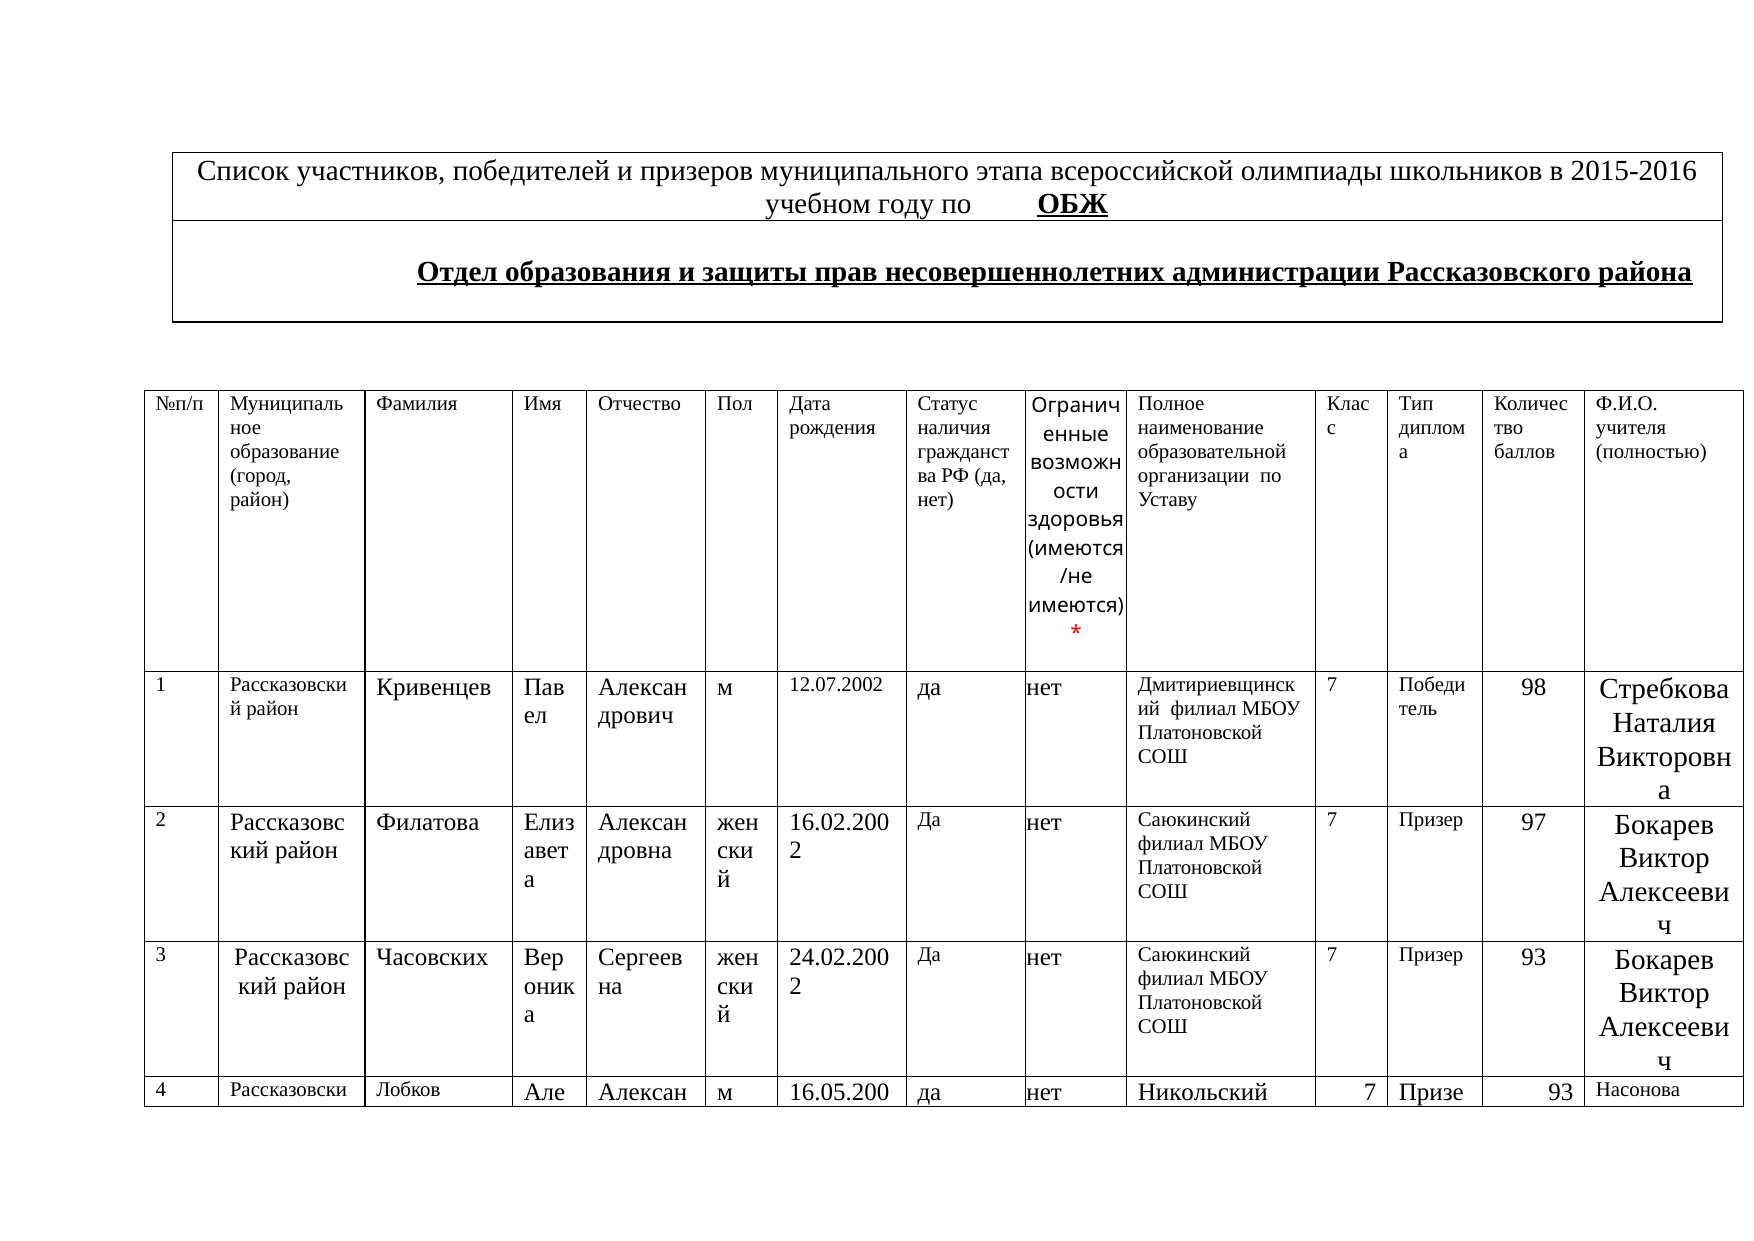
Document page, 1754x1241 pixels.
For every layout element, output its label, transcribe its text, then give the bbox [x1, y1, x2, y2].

table_header Муниципальное образование (город, район) [219, 391, 364, 671]
table_cell Бокарев Виктор Алексеевич [1585, 807, 1743, 941]
table_cell женский [706, 807, 777, 941]
table_cell Алексан [587, 1077, 705, 1106]
table_cell 7 [1316, 807, 1387, 941]
table_cell нет [1026, 1077, 1126, 1106]
table_cell 98 [1483, 672, 1584, 806]
table_cell Але [513, 1077, 586, 1106]
table_header Отчество [587, 391, 705, 671]
table_header №п/п [145, 391, 218, 671]
table_cell Павел [513, 672, 586, 806]
table_cell нет [1026, 942, 1126, 1076]
table_cell 3 [145, 942, 218, 1076]
table_cell да [907, 1077, 1025, 1106]
table_header Пол [706, 391, 777, 671]
table_cell Вероника [513, 942, 586, 1076]
table_cell Рассказовский район [219, 807, 364, 941]
table_cell Да [907, 807, 1025, 941]
table_cell 16.05.200 [778, 1077, 906, 1106]
table_cell м [706, 1077, 777, 1106]
table_header Фамилия [366, 391, 512, 671]
table_cell [1744, 671, 1754, 806]
table_cell Отдел образования и защиты прав несовершеннолетних администрации Рассказовского района [173, 221, 1722, 321]
table_cell Насонова [1585, 1077, 1743, 1106]
table_cell Рассказовский район [219, 942, 364, 1076]
table_cell [1744, 941, 1754, 1076]
table_cell м [706, 672, 777, 806]
table_cell Рассказовски [219, 1077, 364, 1106]
table_cell 93 [1483, 1077, 1584, 1106]
table_cell женский [706, 942, 777, 1076]
table_cell 1 [145, 672, 218, 806]
table_cell 7 [1316, 672, 1387, 806]
table_cell Призе [1388, 1077, 1482, 1106]
table_cell нет [1026, 807, 1126, 941]
table_cell Филатова [366, 807, 512, 941]
table_cell 93 [1483, 942, 1584, 1076]
table_cell 97 [1483, 807, 1584, 941]
table_cell 7 [1316, 942, 1387, 1076]
table_cell Победитель [1388, 672, 1482, 806]
table_cell Лобков [366, 1077, 512, 1106]
table_cell Никольский [1127, 1077, 1315, 1106]
table_cell Часовских [366, 942, 512, 1076]
table_cell 4 [145, 1077, 218, 1106]
table_cell да [907, 672, 1025, 806]
table_cell 16.02.2002 [778, 807, 906, 941]
table_header Класс [1316, 391, 1387, 671]
table_cell Елизавета [513, 807, 586, 941]
table_cell Саюкинский филиал МБОУ Платоновской СОШ [1127, 807, 1315, 941]
table_header Имя [513, 391, 586, 671]
table_header [1744, 390, 1754, 671]
table_header Тип диплома [1388, 391, 1482, 671]
table_cell Сергеевна [587, 942, 705, 1076]
table_cell Александровна [587, 807, 705, 941]
table_cell [1744, 1076, 1754, 1106]
table_cell 2 [145, 807, 218, 941]
table_cell Да [907, 942, 1025, 1076]
table_cell 7 [1316, 1077, 1387, 1106]
table_header Список участников, победителей и призеров муниципального этапа всероссийской олимпиады школьников в 2015-2016 учебном году по ОБЖ [173, 153, 1722, 220]
table_header Статус наличия гражданства РФ (да, нет) [907, 391, 1025, 671]
table_cell Рассказовский район [219, 672, 364, 806]
table_cell Стребкова Наталия Викторовна [1585, 672, 1743, 806]
table_cell нет [1026, 672, 1126, 806]
table_cell Призер [1388, 942, 1482, 1076]
table_header Полное наименование образовательной организации по Уставу [1127, 391, 1315, 671]
table_header Ограниченные возможности здоровья (имеются/не имеются)* [1026, 391, 1126, 671]
table_cell 24.02.2002 [778, 942, 906, 1076]
table_cell Александрович [587, 672, 705, 806]
table_cell Кривенцев [366, 672, 512, 806]
table_cell Саюкинский филиал МБОУ Платоновской СОШ [1127, 942, 1315, 1076]
table_cell Бокарев Виктор Алексеевич [1585, 942, 1743, 1076]
table_cell Призер [1388, 807, 1482, 941]
table_header Количество баллов [1483, 391, 1584, 671]
table_header Дата рождения [778, 391, 906, 671]
table_cell Дмитириевщинский филиал МБОУ Платоновской СОШ [1127, 672, 1315, 806]
table_cell [1744, 806, 1754, 941]
table_cell 12.07.2002 [778, 672, 906, 806]
table_header Ф.И.О. учителя (полностью) [1585, 391, 1743, 671]
